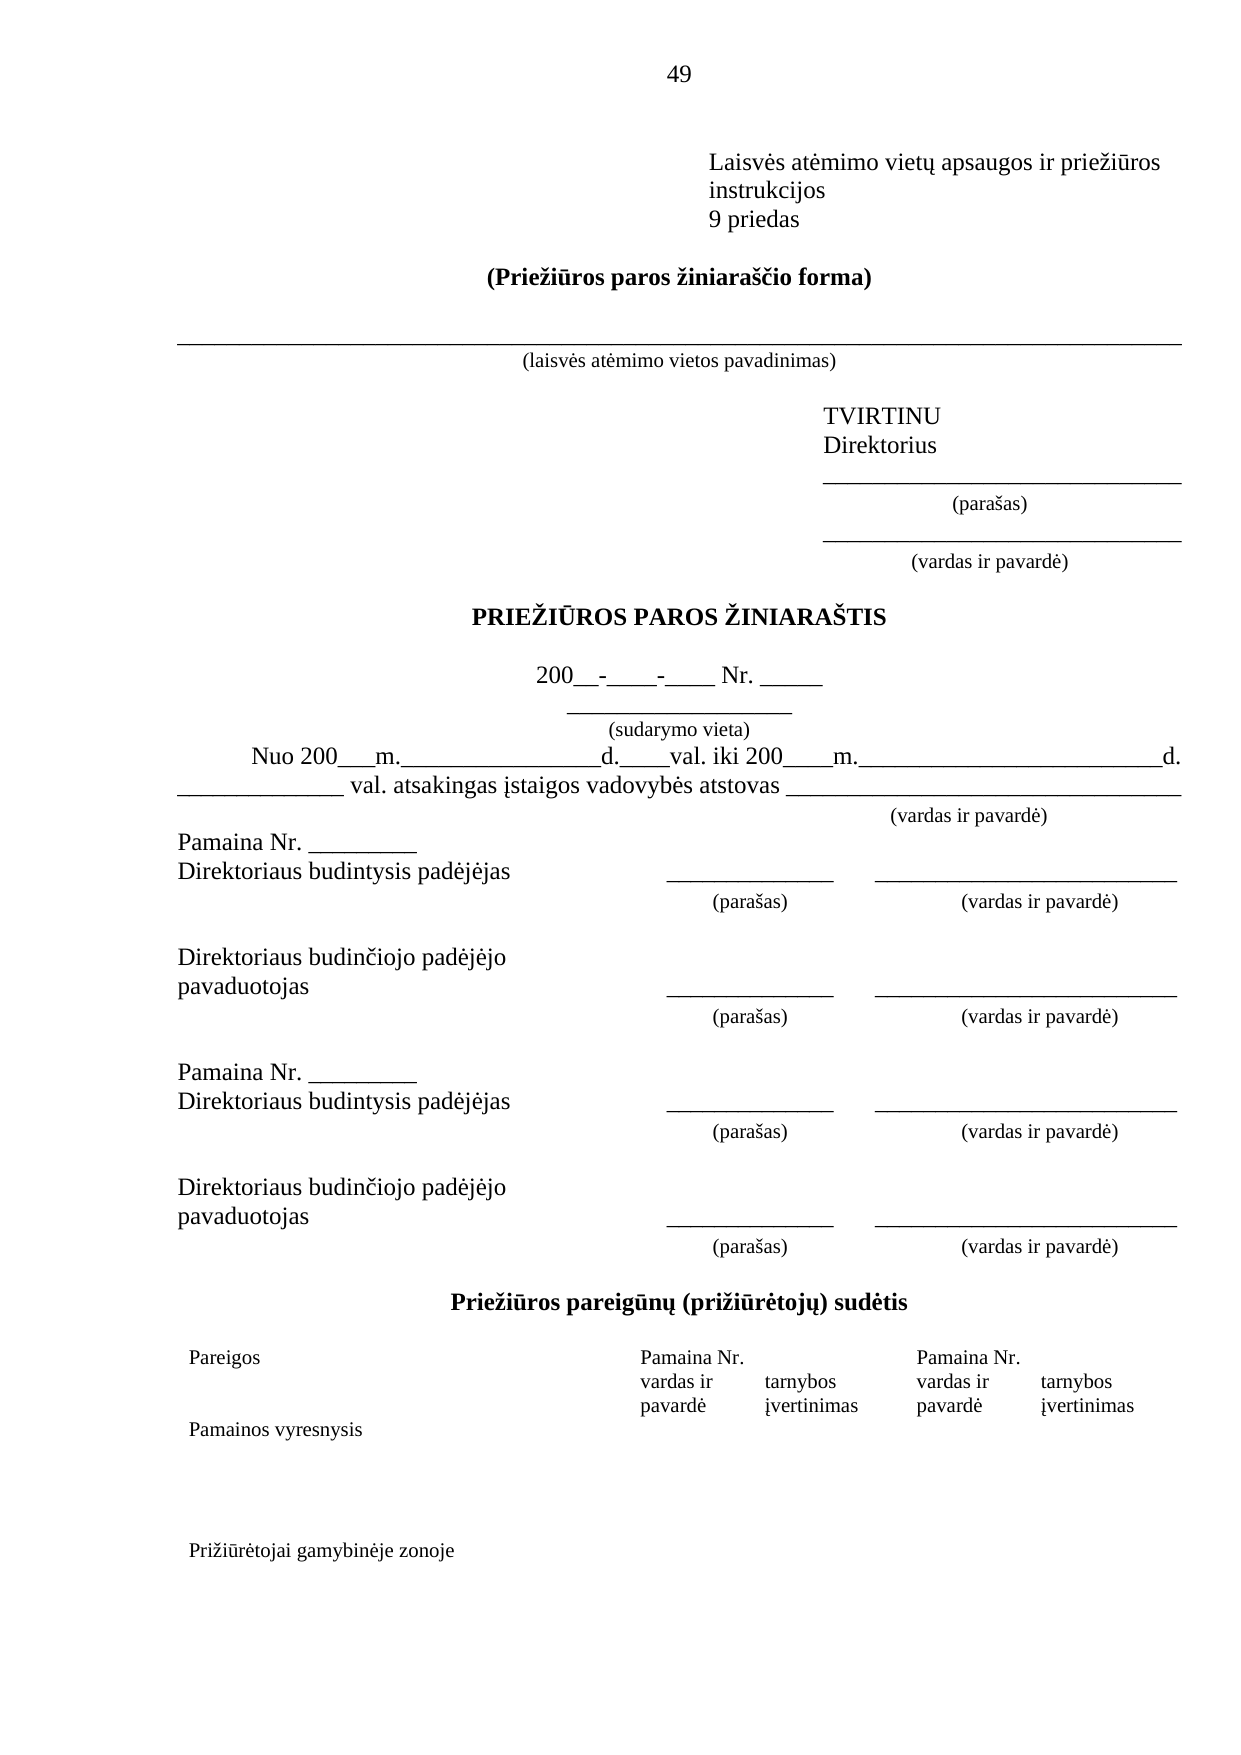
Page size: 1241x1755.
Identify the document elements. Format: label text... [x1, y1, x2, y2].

table_cell [753, 1417, 905, 1441]
text Pamaina Nr. [177, 1057, 1181, 1086]
table_cell [905, 1538, 1029, 1562]
table_cell [905, 1441, 1029, 1465]
text (laisvės atėmimo vietos pavadinimas) [177, 348, 1181, 372]
text Pamaina Nr. [177, 827, 1181, 856]
table_cell vardas ir pavardė [905, 1369, 1029, 1417]
text (vardas ir pavardė) [177, 799, 1181, 827]
table_cell [629, 1417, 753, 1441]
table_cell [905, 1610, 1029, 1634]
table_cell [905, 1586, 1029, 1610]
text Direktoriaus budintysis padėjėjas [177, 856, 1181, 885]
table_cell [905, 1489, 1029, 1513]
table_cell [629, 1465, 753, 1489]
table_cell [1029, 1514, 1181, 1537]
table_header Pamaina Nr. [905, 1345, 1181, 1369]
text (parašas) (vardas ir pavardė) [177, 1115, 1181, 1144]
text TVIRTINU [177, 401, 1181, 430]
table_cell tarnybos įvertinimas [1029, 1369, 1181, 1417]
text PRIEŽIŪROS PAROS ŽINIARAŠTIS [177, 602, 1181, 631]
table_cell [753, 1489, 905, 1513]
text (parašas) (vardas ir pavardė) [177, 885, 1181, 914]
table_cell [629, 1610, 753, 1634]
text 200__-____-____ Nr. _____ [177, 660, 1181, 688]
table_cell tarnybos įvertinimas [753, 1369, 905, 1417]
table_cell [629, 1441, 753, 1465]
text Nuo 200___m.________________d.____val. iki 200____m. d. [177, 741, 1181, 770]
table_cell [177, 1465, 629, 1489]
table_cell [753, 1538, 905, 1562]
table_cell [905, 1417, 1029, 1441]
table_cell [753, 1441, 905, 1465]
text (vardas ir pavardė) [177, 545, 1181, 573]
text Laisvės atėmimo vietų apsaugos ir priežiūros [177, 147, 1181, 176]
table_cell [1029, 1417, 1181, 1441]
table_cell Prižiūrėtojai gamybinėje zonoje [177, 1538, 629, 1634]
text instrukcijos [177, 176, 1181, 204]
table_cell [629, 1538, 753, 1562]
text Direktoriaus budinčiojo padėjėjo [177, 1172, 1181, 1201]
text 9 priedas [177, 204, 1181, 233]
table_cell [753, 1514, 905, 1537]
text (Priežiūros paros žiniaraščio forma) [177, 262, 1181, 291]
text Direktoriaus budinčiojo padėjėjo [177, 942, 1181, 971]
table_cell [753, 1610, 905, 1634]
text Direktorius [177, 430, 1181, 458]
text val. atsakingas įstaigos vadovybės atstovas [177, 770, 1181, 799]
table_cell vardas ir pavardė [629, 1369, 753, 1417]
table_cell [905, 1514, 1029, 1537]
table_cell [1029, 1489, 1181, 1513]
table_cell [629, 1489, 753, 1513]
text (sudarymo vieta) [177, 717, 1181, 741]
table_cell [1029, 1610, 1181, 1634]
text (parašas) [177, 487, 1181, 516]
table_cell [753, 1465, 905, 1489]
text Priežiūros pareigūnų (prižiūrėtojų) sudėtis [177, 1287, 1181, 1316]
table_cell [1029, 1562, 1181, 1586]
table_cell [177, 1441, 629, 1465]
table_cell [177, 1489, 629, 1513]
text __________________ [177, 688, 1181, 717]
text (parašas) (vardas ir pavardė) [177, 1230, 1181, 1259]
text pavaduotojas [177, 1201, 1181, 1230]
table_cell [629, 1562, 753, 1586]
table_header Pareigos [177, 1345, 629, 1417]
text (parašas) (vardas ir pavardė) [177, 1000, 1181, 1029]
table_cell Pamainos vyresnysis [177, 1417, 629, 1441]
table_cell [905, 1562, 1029, 1586]
table_cell [177, 1514, 629, 1537]
table_header Pamaina Nr. [629, 1345, 905, 1369]
table_cell [629, 1514, 753, 1537]
table_cell [629, 1586, 753, 1610]
text pavaduotojas [177, 971, 1181, 1000]
table_cell [753, 1586, 905, 1610]
table_cell [753, 1562, 905, 1586]
table_cell [1029, 1586, 1181, 1610]
table_cell [905, 1465, 1029, 1489]
table_cell [1029, 1465, 1181, 1489]
text Direktoriaus budintysis padėjėjas [177, 1086, 1181, 1115]
table_cell [1029, 1538, 1181, 1562]
table_cell [1029, 1441, 1181, 1465]
